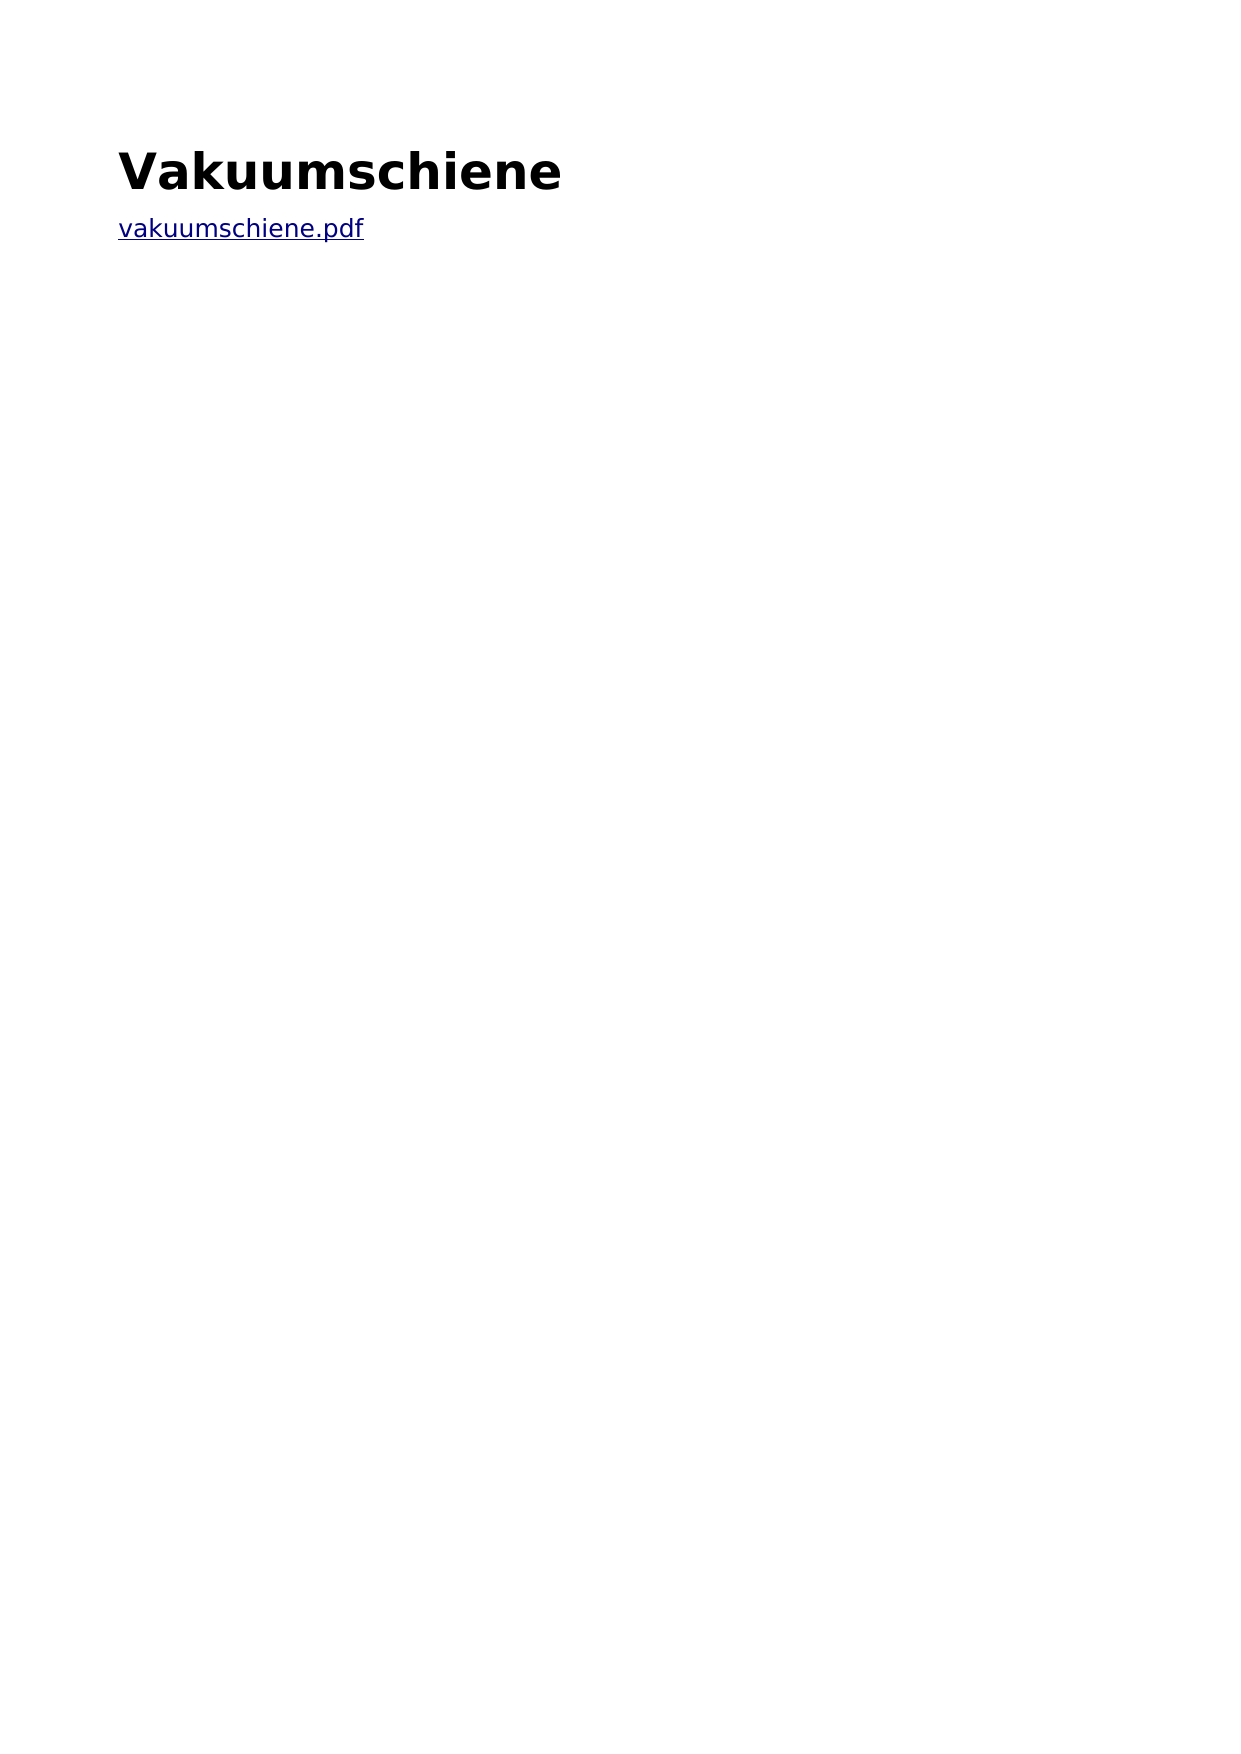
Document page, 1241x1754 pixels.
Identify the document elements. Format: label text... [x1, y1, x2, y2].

text vakuumschiene.pdf [118, 214, 1122, 243]
subtitle Vakuumschiene [118, 143, 1122, 201]
